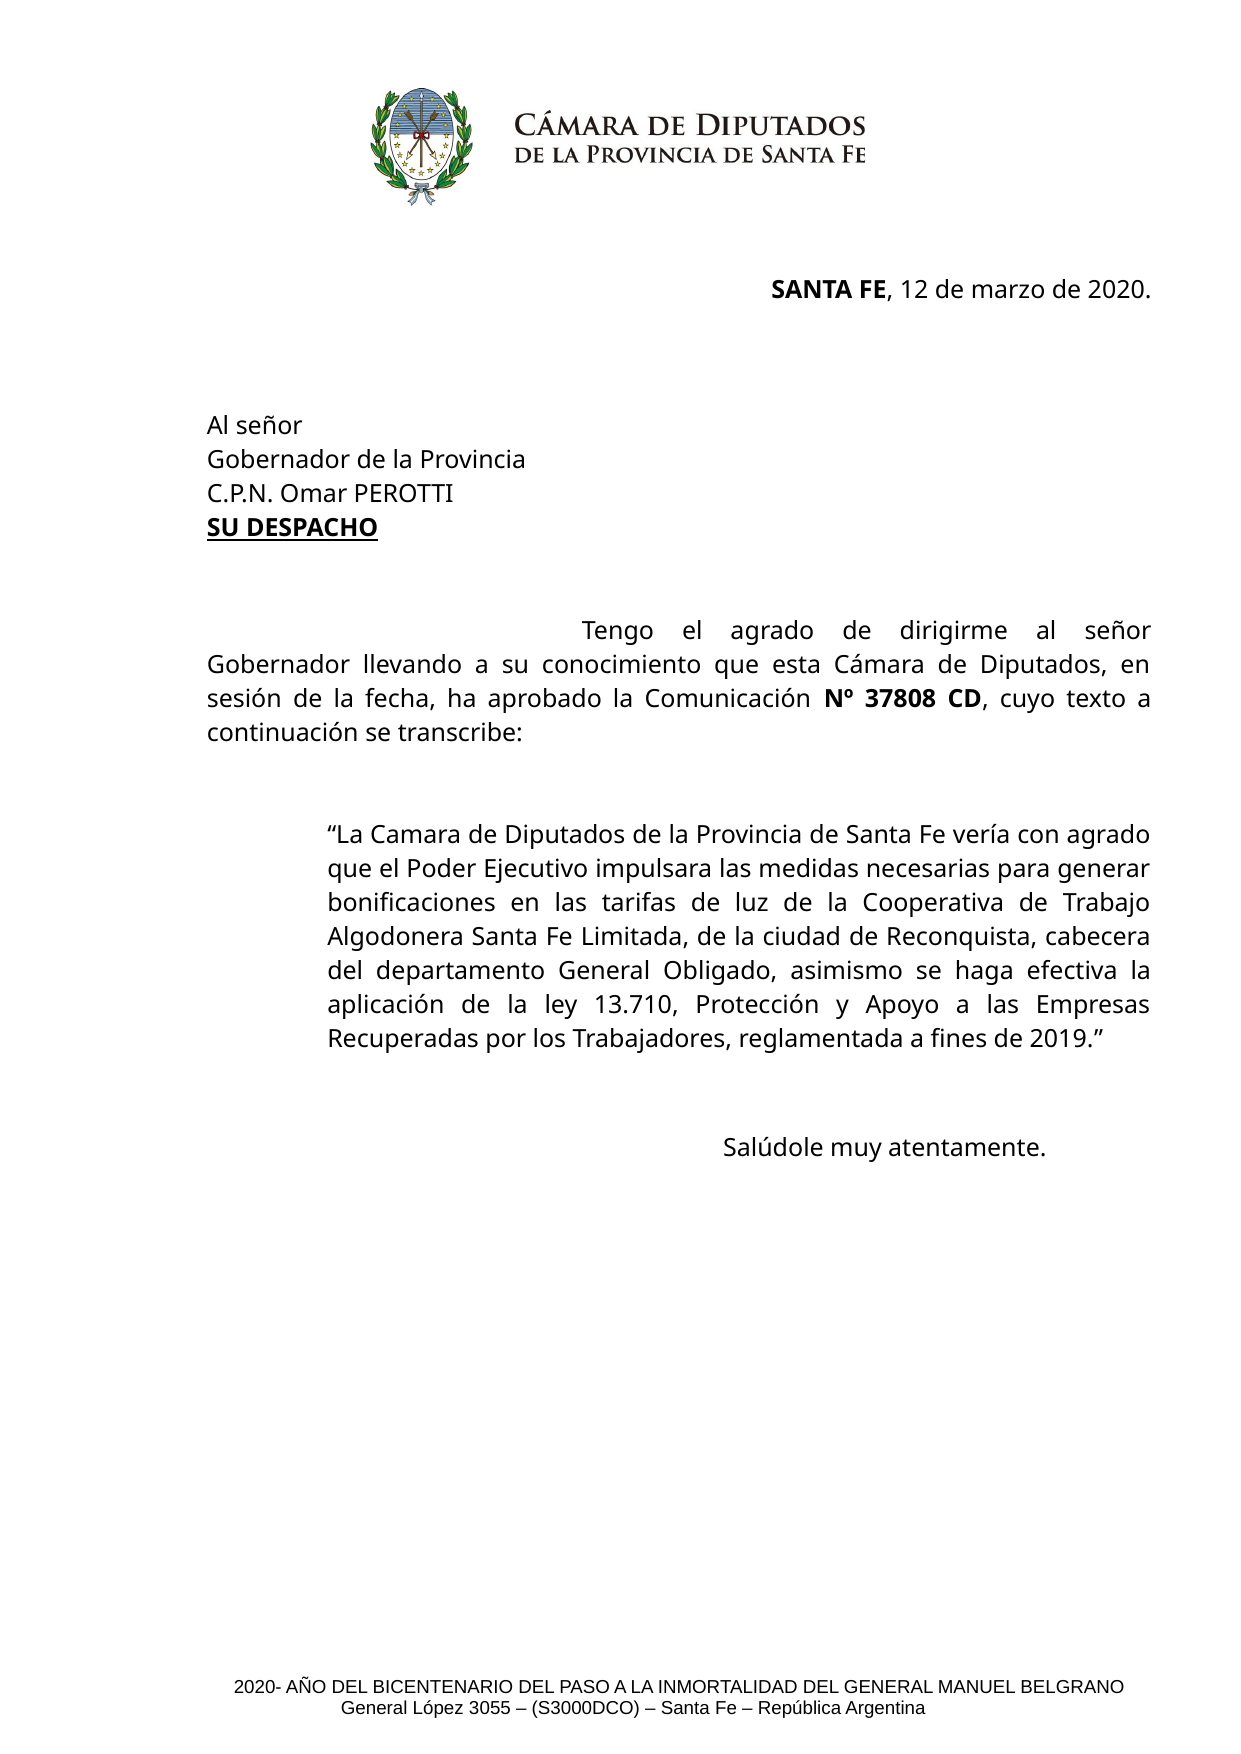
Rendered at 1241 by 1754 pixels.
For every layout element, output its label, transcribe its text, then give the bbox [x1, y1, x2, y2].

text Tengo el agrado de dirigirme al señor Gobernador llevando a su conocimiento que esta Cámara de Diputados, en sesión de la fecha, ha aprobado la Comunicación Nº 37808 CD, cuyo texto a continuación se transcribe: [207, 612, 1152, 748]
text Salúdole muy atentamente. [649, 1129, 1152, 1163]
text SANTA FE, 12 de marzo de 2020. [207, 272, 1152, 306]
text Al señor [207, 408, 1152, 442]
text C.P.N. Omar PEROTTI [207, 476, 1152, 510]
text “La Camara de Diputados de la Provincia de Santa Fe vería con agrado que el Poder Ejecutivo impulsara las medidas necesarias para generar bonificaciones en las tarifas de luz de la Cooperativa de Trabajo Algodonera Santa Fe Limitada, de la ciudad de Reconquista, cabecera del departamento General Obligado, asimismo se haga efectiva la aplicación de la ley 13.710, Protección y Apoyo a las Empresas Recuperadas por los Trabajadores, reglamentada a fines de 2019.” [327, 817, 1152, 1055]
picture [370, 88, 866, 210]
text Gobernador de la Provincia [207, 442, 1152, 476]
text SU DESPACHO [207, 510, 1152, 544]
